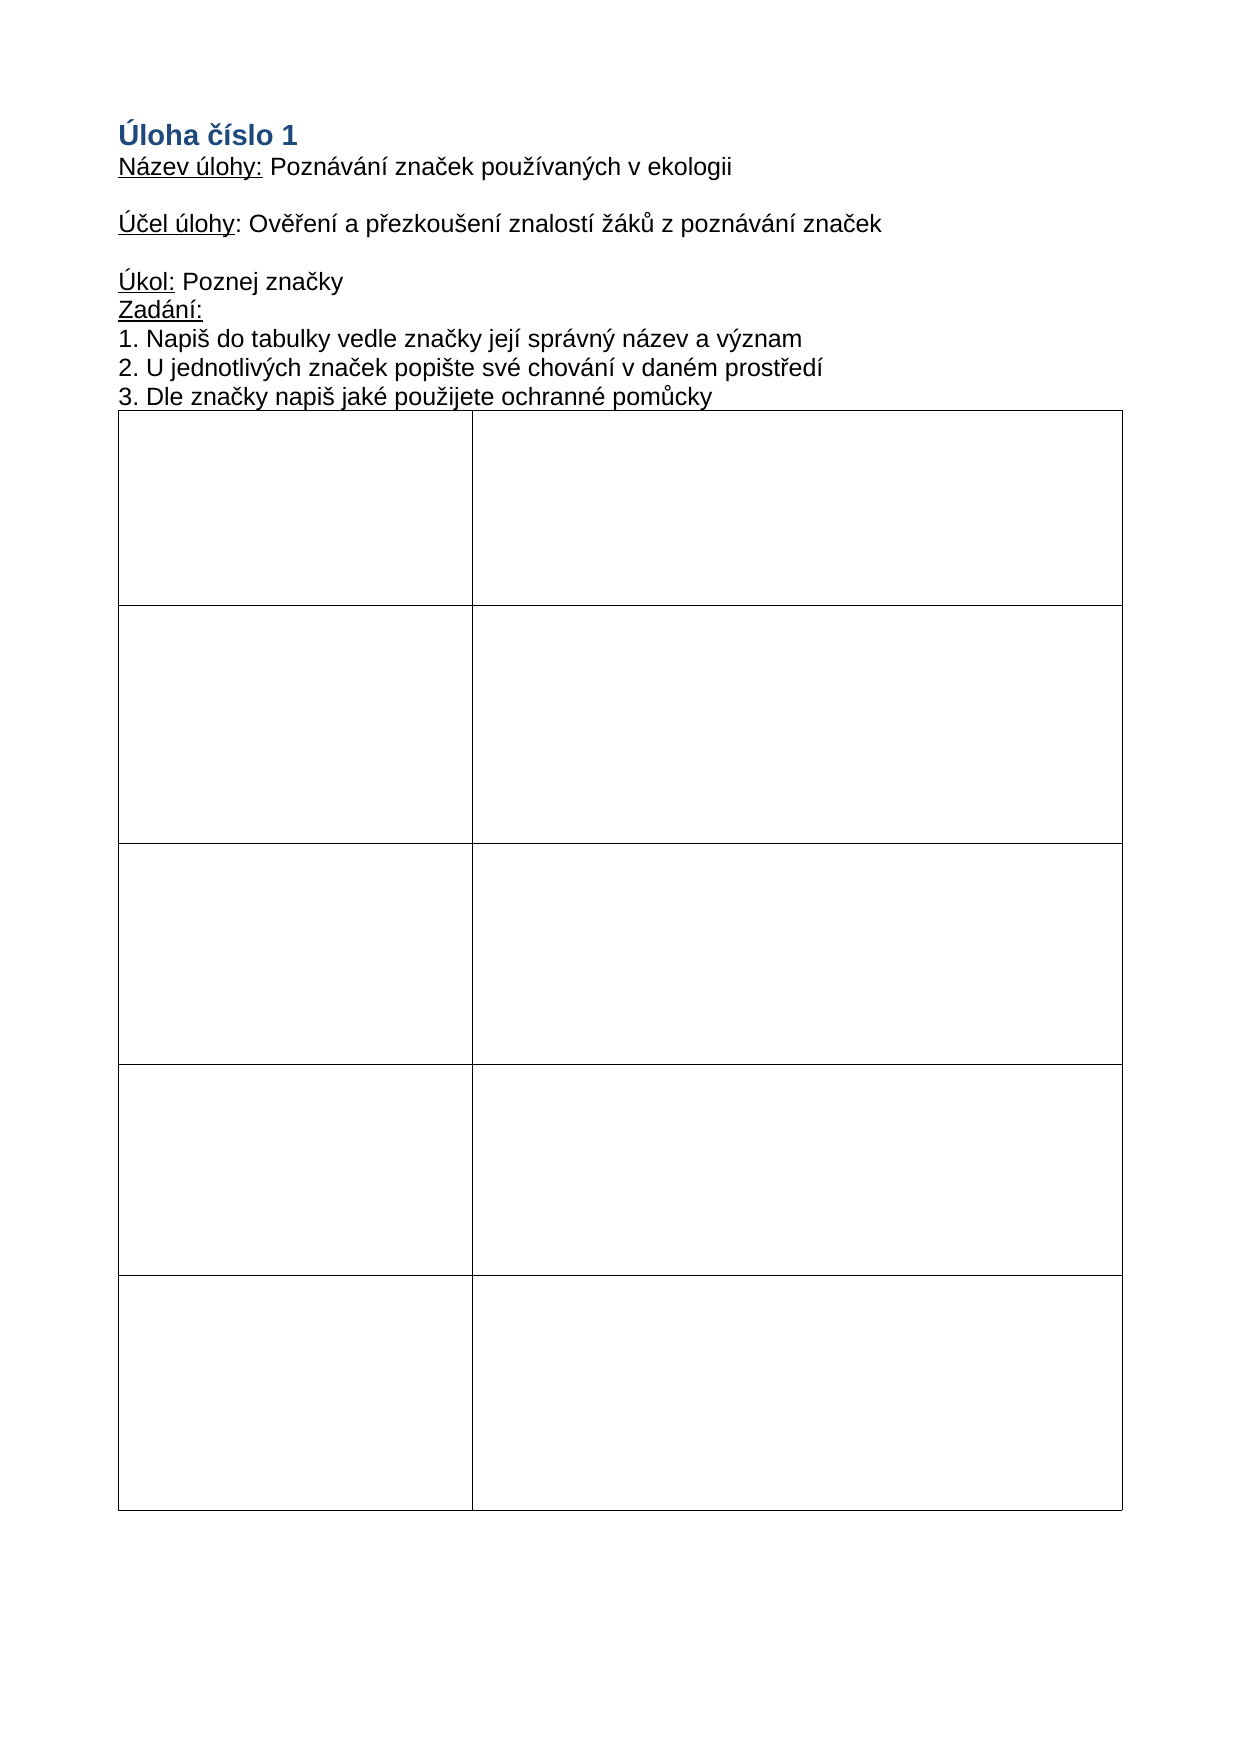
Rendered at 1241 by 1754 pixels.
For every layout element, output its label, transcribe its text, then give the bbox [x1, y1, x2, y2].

text 2. U jednotlivých značek popište své chování v daném prostředí [118, 353, 1122, 382]
table_cell [119, 1065, 472, 1275]
text Úkol: Poznej značky [118, 267, 1122, 295]
table_cell [473, 1065, 1122, 1275]
text Úloha číslo 1 [118, 118, 1122, 152]
table_header [473, 411, 1122, 605]
table_cell [473, 606, 1122, 842]
text 3. Dle značky napiš jaké použijete ochranné pomůcky [118, 382, 1122, 410]
table_header [119, 411, 472, 605]
text Účel úlohy: Ověření a přezkoušení znalostí žáků z poznávání značek [118, 209, 1122, 238]
table_cell [473, 844, 1122, 1064]
table_cell [119, 1276, 472, 1510]
table_cell [119, 844, 472, 1064]
text Zadání: [118, 295, 1122, 324]
text 1. Napiš do tabulky vedle značky její správný název a význam [118, 324, 1122, 353]
text Název úlohy: Poznávání značek používaných v ekologii [118, 152, 1122, 180]
table_cell [119, 606, 472, 842]
table_cell [473, 1276, 1122, 1510]
